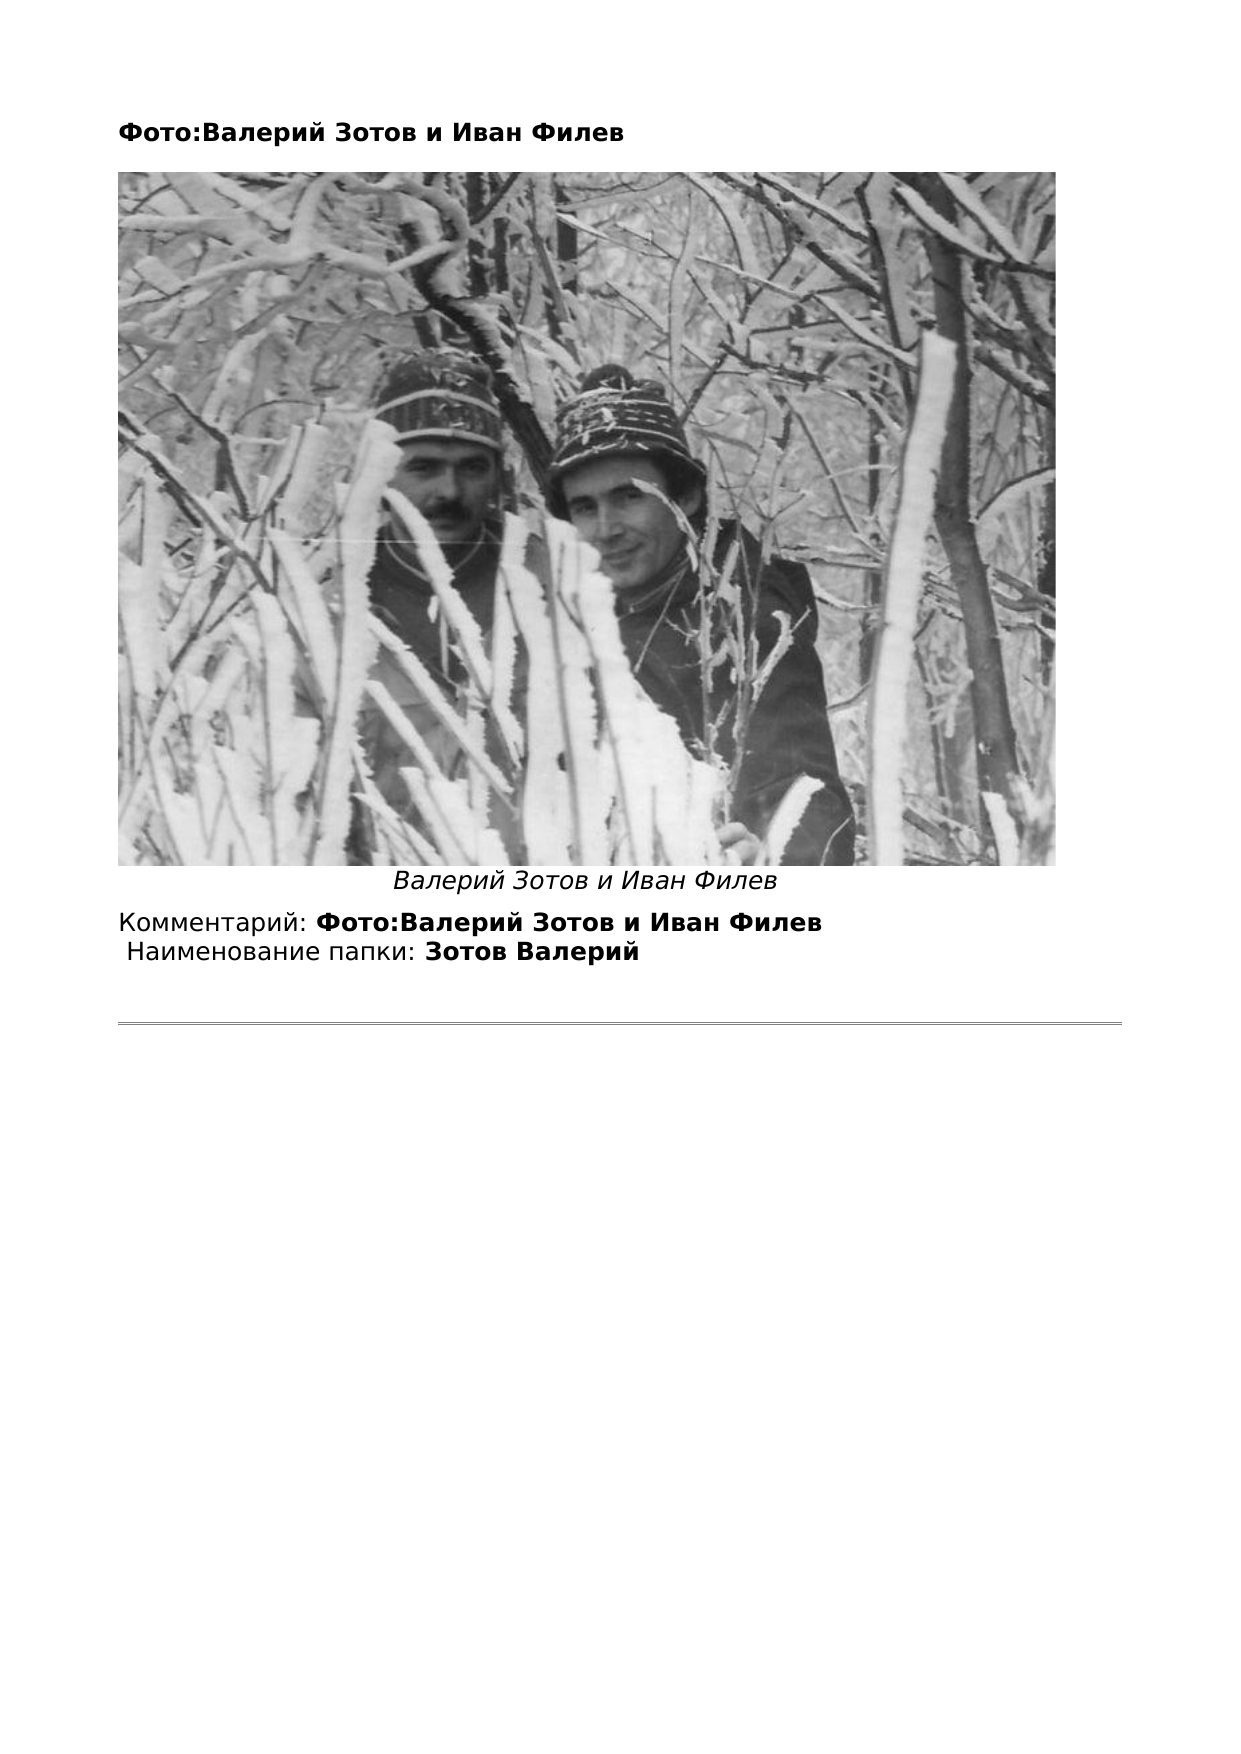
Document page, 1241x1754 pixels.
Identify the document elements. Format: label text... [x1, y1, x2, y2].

text Комментарий: Фото:Валерий Зотов и Иван Филев Наименование папки: Зотов Валерий [118, 908, 1122, 995]
picture [118, 172, 1056, 866]
text Валерий Зотов и Иван Филев [118, 866, 1056, 895]
subtitle Фото:Валерий Зотов и Иван Филев [118, 118, 1122, 147]
